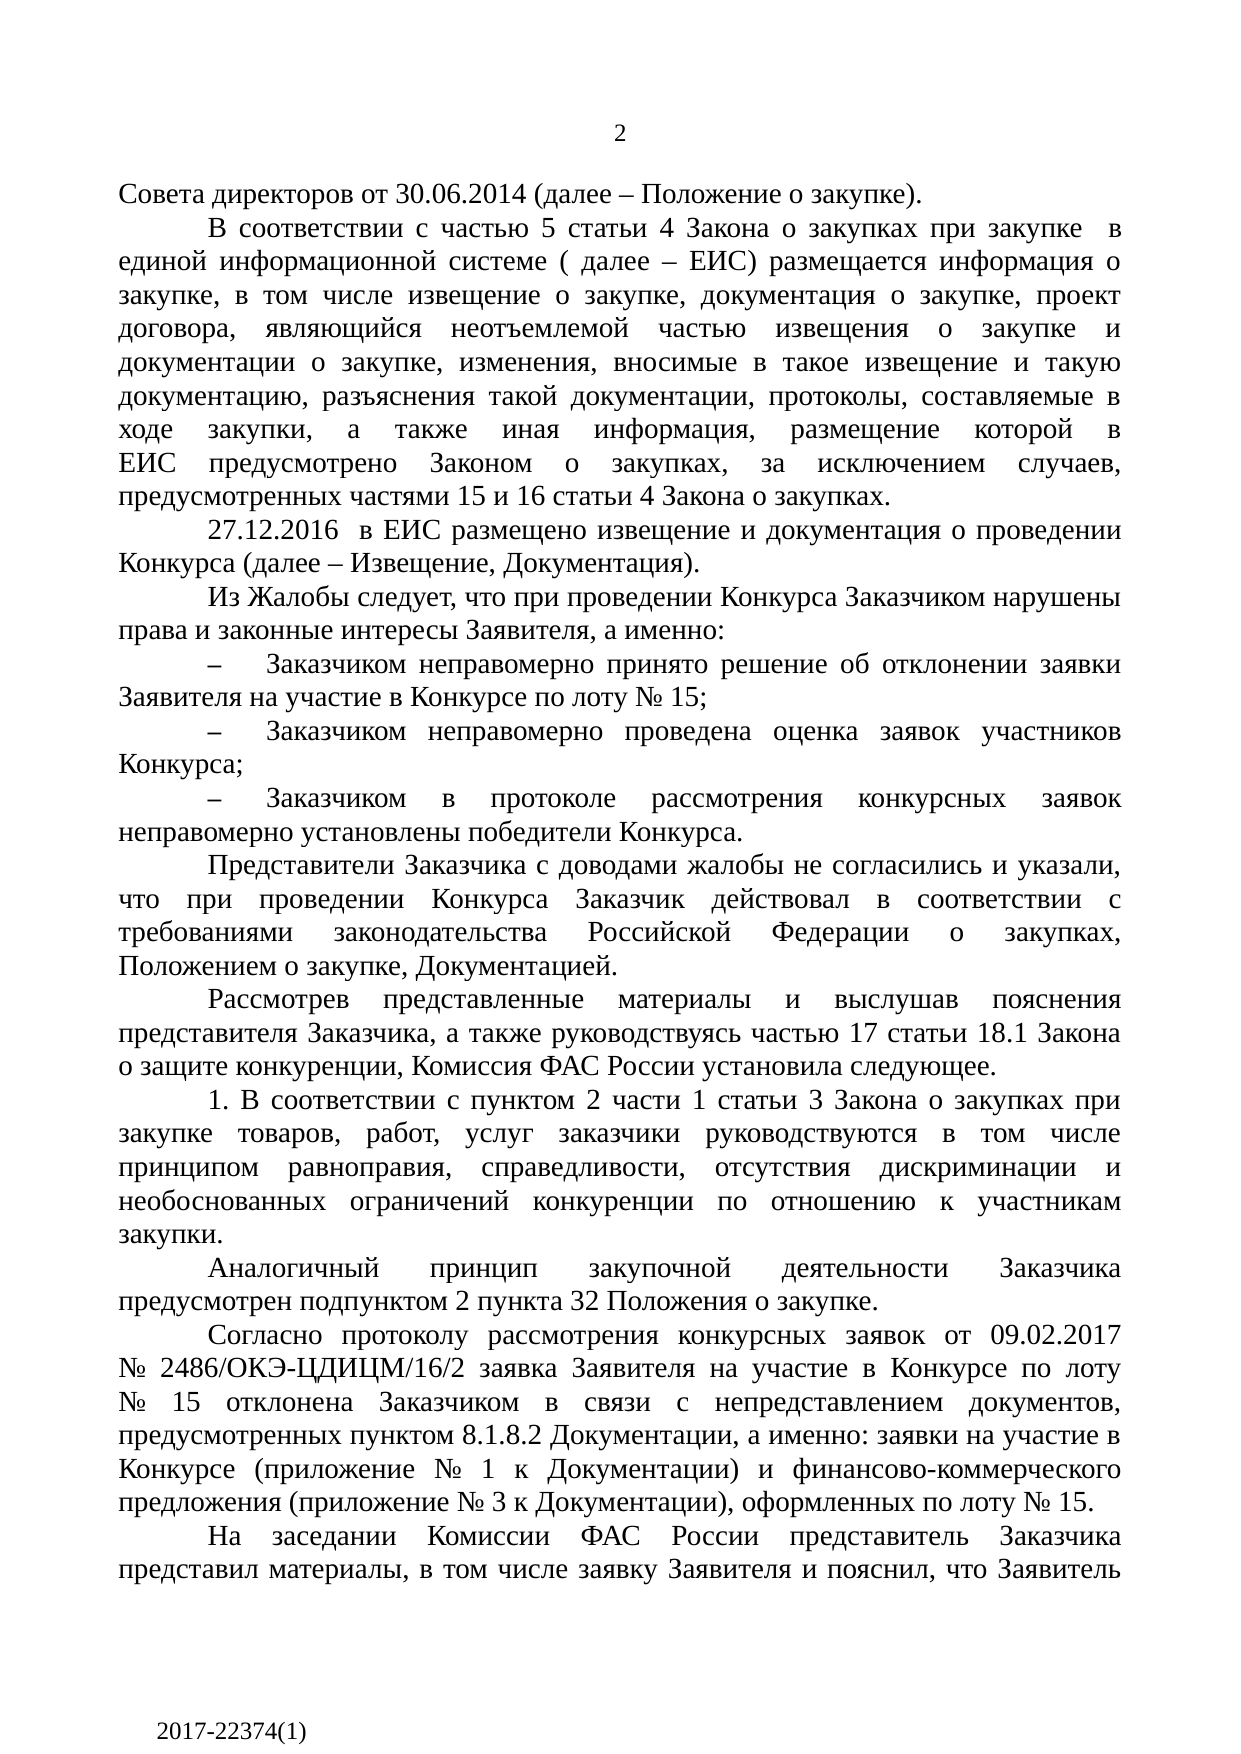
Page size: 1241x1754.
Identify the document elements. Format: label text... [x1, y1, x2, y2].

list Заказчиком неправомерно проведена оценка заявок участников Конкурса; [118, 713, 1122, 780]
text Согласно протоколу рассмотрения конкурсных заявок от 09.02.2017 № 2486/ОКЭ-ЦДИЦМ/16/2 заявка Заявителя на участие в Конкурсе по лоту № 15 отклонена Заказчиком в связи с непредставлением документов, предусмотренных пунктом 8.1.8.2 Документации, а именно: заявки на участие в Конкурсе (приложение № 1 к Документации) и финансово-коммерческого предложения (приложение № 3 к Документации), оформленных по лоту № 15. [118, 1317, 1122, 1518]
text Аналогичный принцип закупочной деятельности Заказчика предусмотрен подпунктом 2 пункта 32 Положения о закупке. [118, 1250, 1122, 1317]
text Из Жалобы следует, что при проведении Конкурса Заказчиком нарушены права и законные интересы Заявителя, а именно: [118, 579, 1122, 646]
text 27.12.2016 в ЕИС размещено извещение и документация о проведении Конкурса (далее – Извещение, Документация). [118, 512, 1122, 579]
text Представители Заказчика с доводами жалобы не согласились и указали, что при проведении Конкурса Заказчик действовал в соответствии с требованиями законодательства Российской Федерации о закупках, Положением о закупке, Документацией. [118, 847, 1122, 981]
list Заказчиком неправомерно принято решение об отклонении заявки Заявителя на участие в Конкурсе по лоту № 15; [118, 646, 1122, 713]
list Заказчиком в протоколе рассмотрения конкурсных заявок неправомерно установлены победители Конкурса. [118, 780, 1122, 847]
text На заседании Комиссии ФАС России представитель Заказчика представил материалы, в том числе заявку Заявителя и пояснил, что Заявитель [118, 1518, 1122, 1585]
text 1. В соответствии с пунктом 2 части 1 статьи 3 Закона о закупках при закупке товаров, работ, услуг заказчики руководствуются в том числе принципом равноправия, справедливости, отсутствия дискриминации и необоснованных ограничений конкуренции по отношению к участникам закупки. [118, 1082, 1122, 1250]
text Совета директоров от 30.06.2014 (далее – Положение о закупке). [118, 176, 1122, 210]
text В соответствии с частью 5 статьи 4 Закона о закупках при закупке в единой информационной системе ( далее – ЕИС) размещается информация о закупке, в том числе извещение о закупке, документация о закупке, проект договора, являющийся неотъемлемой частью извещения о закупке и документации о закупке, изменения, вносимые в такое извещение и такую документацию, разъяснения такой документации, протоколы, составляемые в ходе закупки, а также иная информация, размещение которой в ЕИС предусмотрено Законом о закупках, за исключением случаев, предусмотренных частями 15 и 16 статьи 4 Закона о закупках. [118, 210, 1122, 512]
text Рассмотрев представленные материалы и выслушав пояснения представителя Заказчика, а также руководствуясь частью 17 статьи 18.1 Закона о защите конкуренции, Комиссия ФАС России установила следующее. [118, 981, 1122, 1082]
